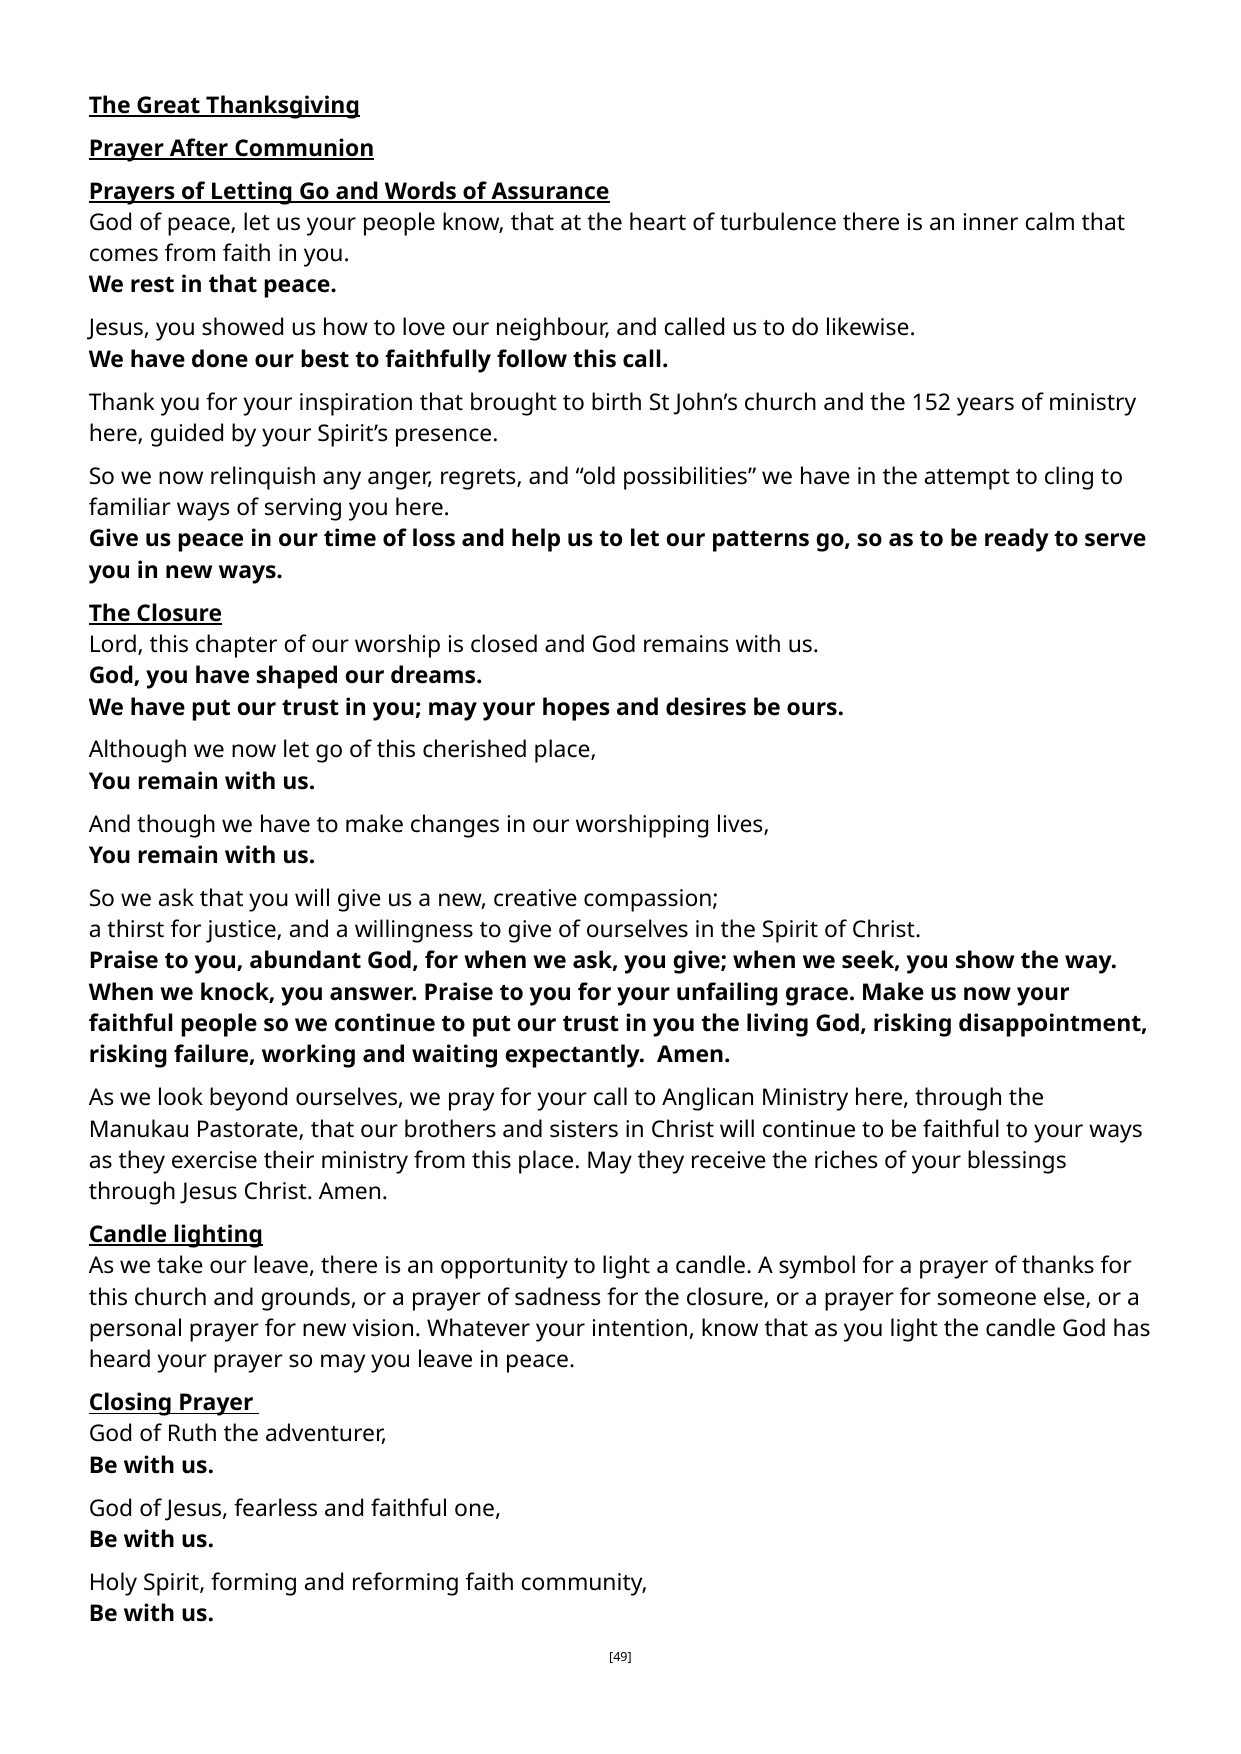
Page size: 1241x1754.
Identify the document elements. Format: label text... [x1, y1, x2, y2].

text We rest in that peace. [88, 268, 1152, 299]
text God, you have shaped our dreams. We have put our trust in you; may your hopes and desires be ours. [88, 659, 1152, 722]
subtitle The Closure [88, 597, 1152, 628]
subtitle Closing Prayer [88, 1386, 1152, 1417]
text God of peace, let us your people know, that at the heart of turbulence there is an inner calm that comes from faith in you. [88, 206, 1152, 268]
subtitle Prayers of Letting Go and Words of Assurance [88, 174, 1152, 206]
subtitle Prayer After Communion [88, 132, 1152, 163]
text We have done our best to faithfully follow this call. [88, 343, 1152, 374]
text God of Ruth the adventurer, [88, 1417, 1152, 1448]
text You remain with us. [88, 765, 1152, 796]
text As we look beyond ourselves, we pray for your call to Anglican Ministry here, through the Manukau Pastorate, that our brothers and sisters in Christ will continue to be faithful to your ways as they exercise their ministry from this place. May they receive the riches of your blessings through Jesus Christ. Amen. [88, 1081, 1152, 1206]
text You remain with us. [88, 839, 1152, 870]
text Lord, this chapter of our worship is closed and God remains with us. [88, 628, 1152, 659]
text And though we have to make changes in our worshipping lives, [88, 808, 1152, 839]
subtitle The Great Thanksgiving [88, 88, 1152, 120]
text Thank you for your inspiration that brought to birth St John’s church and the 152 years of ministry here, guided by your Spirit’s presence. [88, 386, 1152, 448]
text Be with us. [88, 1597, 1152, 1628]
text As we take our leave, there is an opportunity to light a candle. A symbol for a prayer of thanks for this church and grounds, or a prayer of sadness for the closure, or a prayer for someone else, or a personal prayer for new vision. Whatever your intention, know that as you light the candle God has heard your prayer so may you leave in peace. [88, 1249, 1152, 1374]
text Jesus, you showed us how to love our neighbour, and called us to do likewise. [88, 311, 1152, 343]
text God of Jesus, fearless and faithful one, [88, 1492, 1152, 1523]
text Although we now let go of this cherished place, [88, 733, 1152, 765]
text Holy Spirit, forming and reforming faith community, [88, 1566, 1152, 1597]
text So we ask that you will give us a new, creative compassion; a thirst for justice, and a willingness to give of ourselves in the Spirit of Christ. [88, 882, 1152, 944]
text Be with us. [88, 1448, 1152, 1480]
text Praise to you, abundant God, for when we ask, you give; when we seek, you show the way. When we knock, you answer. Praise to you for your unfailing grace. Make us now your faithful people so we continue to put our trust in you the living God, risking disappointment, risking failure, working and waiting expectantly. Amen. [88, 944, 1152, 1069]
subtitle Candle lighting [88, 1218, 1152, 1249]
text Give us peace in our time of loss and help us to let our patterns go, so as to be ready to serve you in new ways. [88, 522, 1152, 585]
text Be with us. [88, 1523, 1152, 1554]
text So we now relinquish any anger, regrets, and “old possibilities” we have in the attempt to cling to familiar ways of serving you here. [88, 460, 1152, 522]
